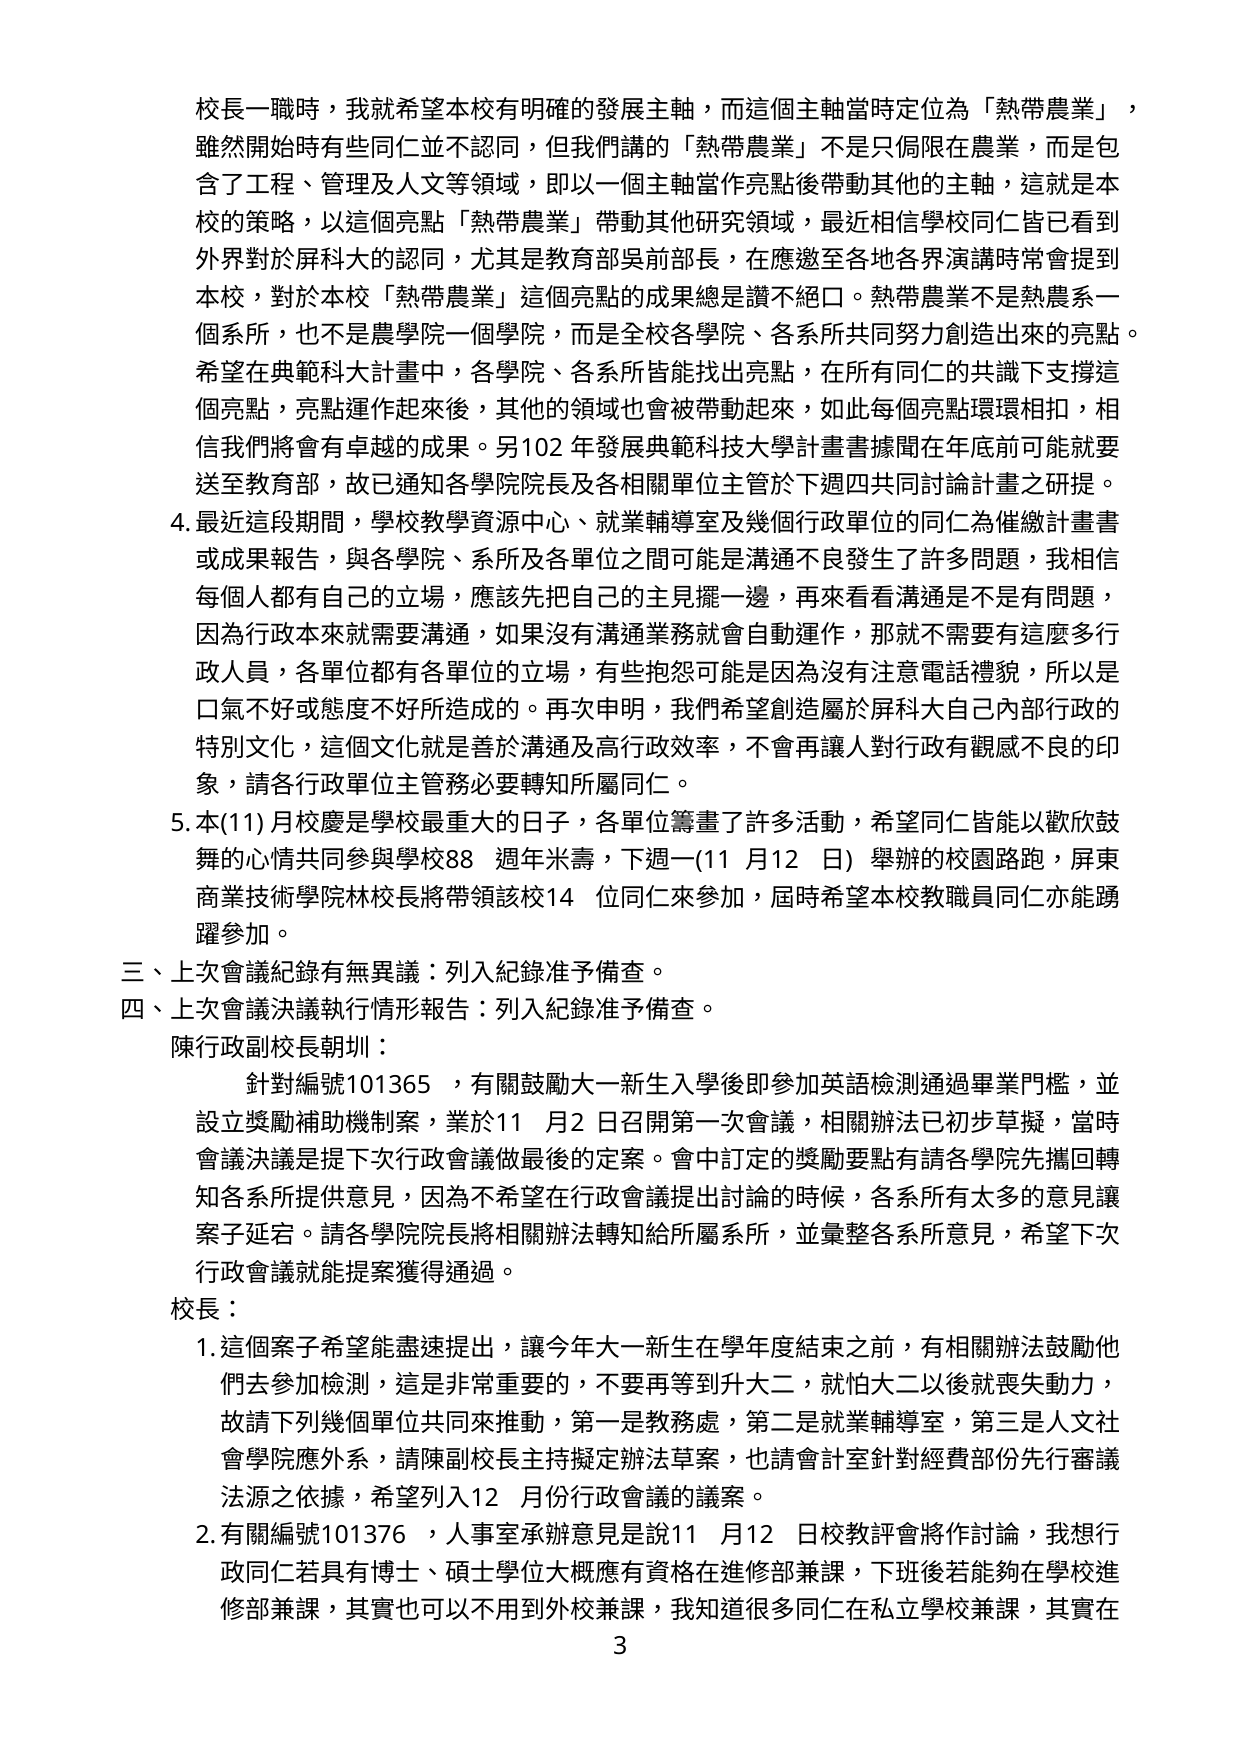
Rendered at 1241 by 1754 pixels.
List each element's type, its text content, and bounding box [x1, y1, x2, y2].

text 針對編號101365，有關鼓勵大一新生入學後即參加英語檢測通過畢業門檻，並設立獎勵補助機制案，業於11月2日召開第一次會議，相關辦法已初步草擬，當時會議決議是提下次行政會議做最後的定案。會中訂定的獎勵要點有請各學院先攜回轉知各系所提供意見，因為不希望在行政會議提出討論的時候，各系所有太多的意見讓案子延宕。請各學院院長將相關辦法轉知給所屬系所，並彙整各系所意見，希望下次行政會議就能提案獲得通過。 [194, 1064, 1120, 1289]
text 5.本(11)月校慶是學校最重大的日子，各單位籌畫了許多活動，希望同仁皆能以歡欣鼓舞的心情共同參與學校88週年米壽，下週一(11月12日)舉辦的校園路跑，屏東商業技術學院林校長將帶領該校14位同仁來參加，屆時希望本校教職員同仁亦能踴躍參加。 [170, 802, 1120, 952]
text 3.現在當學校主管的壓力很大，因為本校的教學卓越計畫目前已送至教育部備審，我在幾年前即已多次強調，教育部的資源皆是競爭性的資源，為了獲取這些資源，各校必須非常積極努力，但這些競爭性的資源，不是依賴校長或其他主管去爭取回來就沒事，而是要落實去執行。在此要感謝各學院院長，在研擬典範科大計畫時皆有與我討論如何呈現各學院的亮點，希望各系所亦能找出系所的亮點。在此我亦要重申，當初接任校長一職時，我就希望本校有明確的發展主軸，而這個主軸當時定位為「熱帶農業」，雖然開始時有些同仁並不認同，但我們講的「熱帶農業」不是只侷限在農業，而是包含了工程、管理及人文等領域，即以一個主軸當作亮點後帶動其他的主軸，這就是本校的策略，以這個亮點「熱帶農業」帶動其他研究領域，最近相信學校同仁皆已看到外界對於屏科大的認同，尤其是教育部吳前部長，在應邀至各地各界演講時常會提到本校，對於本校「熱帶農業」這個亮點的成果總是讚不絕口。熱帶農業不是熱農系一個系所，也不是農學院一個學院，而是全校各學院、各系所共同努力創造出來的亮點。希望在典範科大計畫中，各學院、各系所皆能找出亮點，在所有同仁的共識下支撐這個亮點，亮點運作起來後，其他的領域也會被帶動起來，如此每個亮點環環相扣，相信我們將會有卓越的成果。另102年發展典範科技大學計畫書據聞在年底前可能就要送至教育部，故已通知各學院院長及各相關單位主管於下週四共同討論計畫之研提。 [170, 89, 1120, 502]
text 三、上次會議紀錄有無異議：列入紀錄准予備查。 [120, 952, 1120, 989]
text 四、上次會議決議執行情形報告：列入紀錄准予備查。 [120, 989, 1120, 1027]
text 1.這個案子希望能盡速提出，讓今年大一新生在學年度結束之前，有相關辦法鼓勵他們去參加檢測，這是非常重要的，不要再等到升大二，就怕大二以後就喪失動力，故請下列幾個單位共同來推動，第一是教務處，第二是就業輔導室，第三是人文社會學院應外系，請陳副校長主持擬定辦法草案，也請會計室針對經費部份先行審議法源之依據，希望列入12月份行政會議的議案。 [195, 1327, 1120, 1514]
text 2.有關編號101376，人事室承辦意見是說11月12日校教評會將作討論，我想行政同仁若具有博士、碩士學位大概應有資格在進修部兼課，下班後若能夠在學校進修部兼課，其實也可以不用到外校兼課，我知道很多同仁在私立學校兼課，其實在 [195, 1514, 1120, 1627]
text 4.最近這段期間，學校教學資源中心、就業輔導室及幾個行政單位的同仁為催繳計畫書或成果報告，與各學院、系所及各單位之間可能是溝通不良發生了許多問題，我相信每個人都有自己的立場，應該先把自己的主見擺一邊，再來看看溝通是不是有問題，因為行政本來就需要溝通，如果沒有溝通業務就會自動運作，那就不需要有這麼多行政人員，各單位都有各單位的立場，有些抱怨可能是因為沒有注意電話禮貌，所以是口氣不好或態度不好所造成的。再次申明，我們希望創造屬於屏科大自己內部行政的特別文化，這個文化就是善於溝通及高行政效率，不會再讓人對行政有觀感不良的印象，請各行政單位主管務必要轉知所屬同仁。 [170, 502, 1120, 802]
text 校長： [120, 1289, 1120, 1327]
text 陳行政副校長朝圳： [170, 1027, 1120, 1064]
